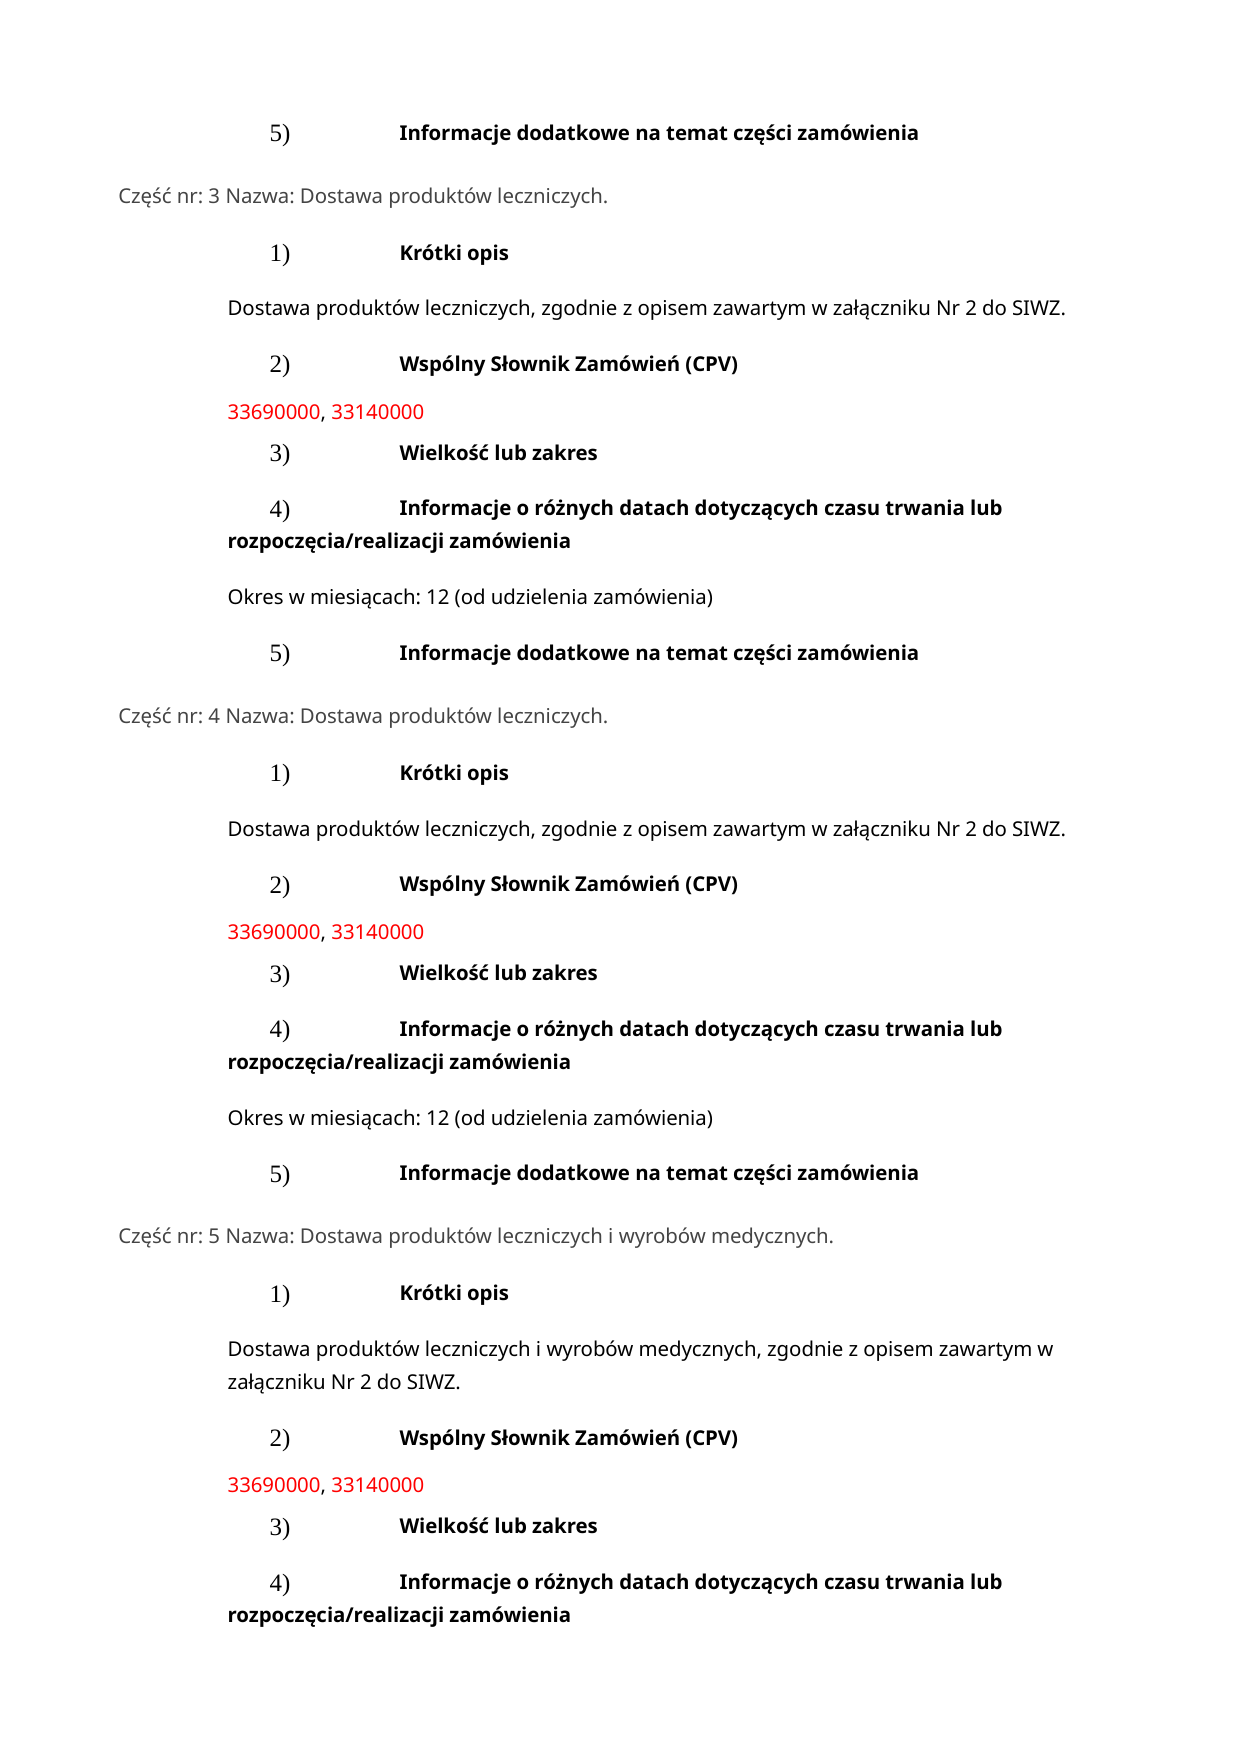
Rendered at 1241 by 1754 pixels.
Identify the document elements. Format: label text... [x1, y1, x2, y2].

text Dostawa produktów leczniczych i wyrobów medycznych, zgodnie z opisem zawartym w załączniku Nr 2 do SIWZ. [227, 1334, 1122, 1395]
text Krótki opis [290, 758, 1122, 786]
text 33690000, 33140000 [227, 1471, 1122, 1499]
text Dostawa produktów leczniczych, zgodnie z opisem zawartym w załączniku Nr 2 do SIWZ. [227, 814, 1122, 842]
text Informacje o różnych datach dotyczących czasu trwania lub rozpoczęcia/realizacji zamówienia [227, 1014, 1122, 1075]
text Wspólny Słownik Zamówień (CPV) [290, 349, 1122, 377]
text Informacje dodatkowe na temat części zamówienia [290, 638, 1122, 666]
text Informacje o różnych datach dotyczących czasu trwania lub rozpoczęcia/realizacji zamówienia [227, 494, 1122, 555]
text Informacje dodatkowe na temat części zamówienia [290, 118, 1122, 146]
text Część nr: 5 Nazwa: Dostawa produktów leczniczych i wyrobów medycznych. [118, 1222, 1122, 1250]
text Część nr: 3 Nazwa: Dostawa produktów leczniczych. [118, 182, 1122, 209]
text Wspólny Słownik Zamówień (CPV) [290, 870, 1122, 897]
text 3) [227, 1512, 290, 1541]
text 2) [227, 1423, 290, 1452]
text 3) [227, 959, 290, 987]
text 5) [227, 118, 290, 147]
text Informacje dodatkowe na temat części zamówienia [290, 1159, 1122, 1186]
text 5) [227, 638, 290, 667]
text 2) [227, 349, 290, 378]
text Wspólny Słownik Zamówień (CPV) [290, 1423, 1122, 1451]
text 5) [227, 1159, 290, 1187]
text 3) [227, 438, 290, 467]
text 1) [227, 758, 290, 787]
text 4) [227, 1014, 290, 1043]
text Okres w miesiącach: 12 (od udzielenia zamówienia) [227, 1103, 1122, 1131]
text Informacje o różnych datach dotyczących czasu trwania lub rozpoczęcia/realizacji zamówienia [227, 1568, 1122, 1629]
text Wielkość lub zakres [290, 959, 1122, 986]
text 1) [227, 1279, 290, 1308]
text Dostawa produktów leczniczych, zgodnie z opisem zawartym w załączniku Nr 2 do SIWZ. [227, 294, 1122, 322]
text Część nr: 4 Nazwa: Dostawa produktów leczniczych. [118, 702, 1122, 729]
text 4) [227, 494, 290, 523]
text 1) [227, 238, 290, 267]
text Krótki opis [290, 238, 1122, 266]
text 2) [227, 870, 290, 898]
text 33690000, 33140000 [227, 397, 1122, 425]
text Krótki opis [290, 1279, 1122, 1307]
text Wielkość lub zakres [290, 1512, 1122, 1540]
text Wielkość lub zakres [290, 438, 1122, 466]
text 4) [227, 1568, 290, 1597]
text Okres w miesiącach: 12 (od udzielenia zamówienia) [227, 583, 1122, 611]
text 33690000, 33140000 [227, 918, 1122, 945]
